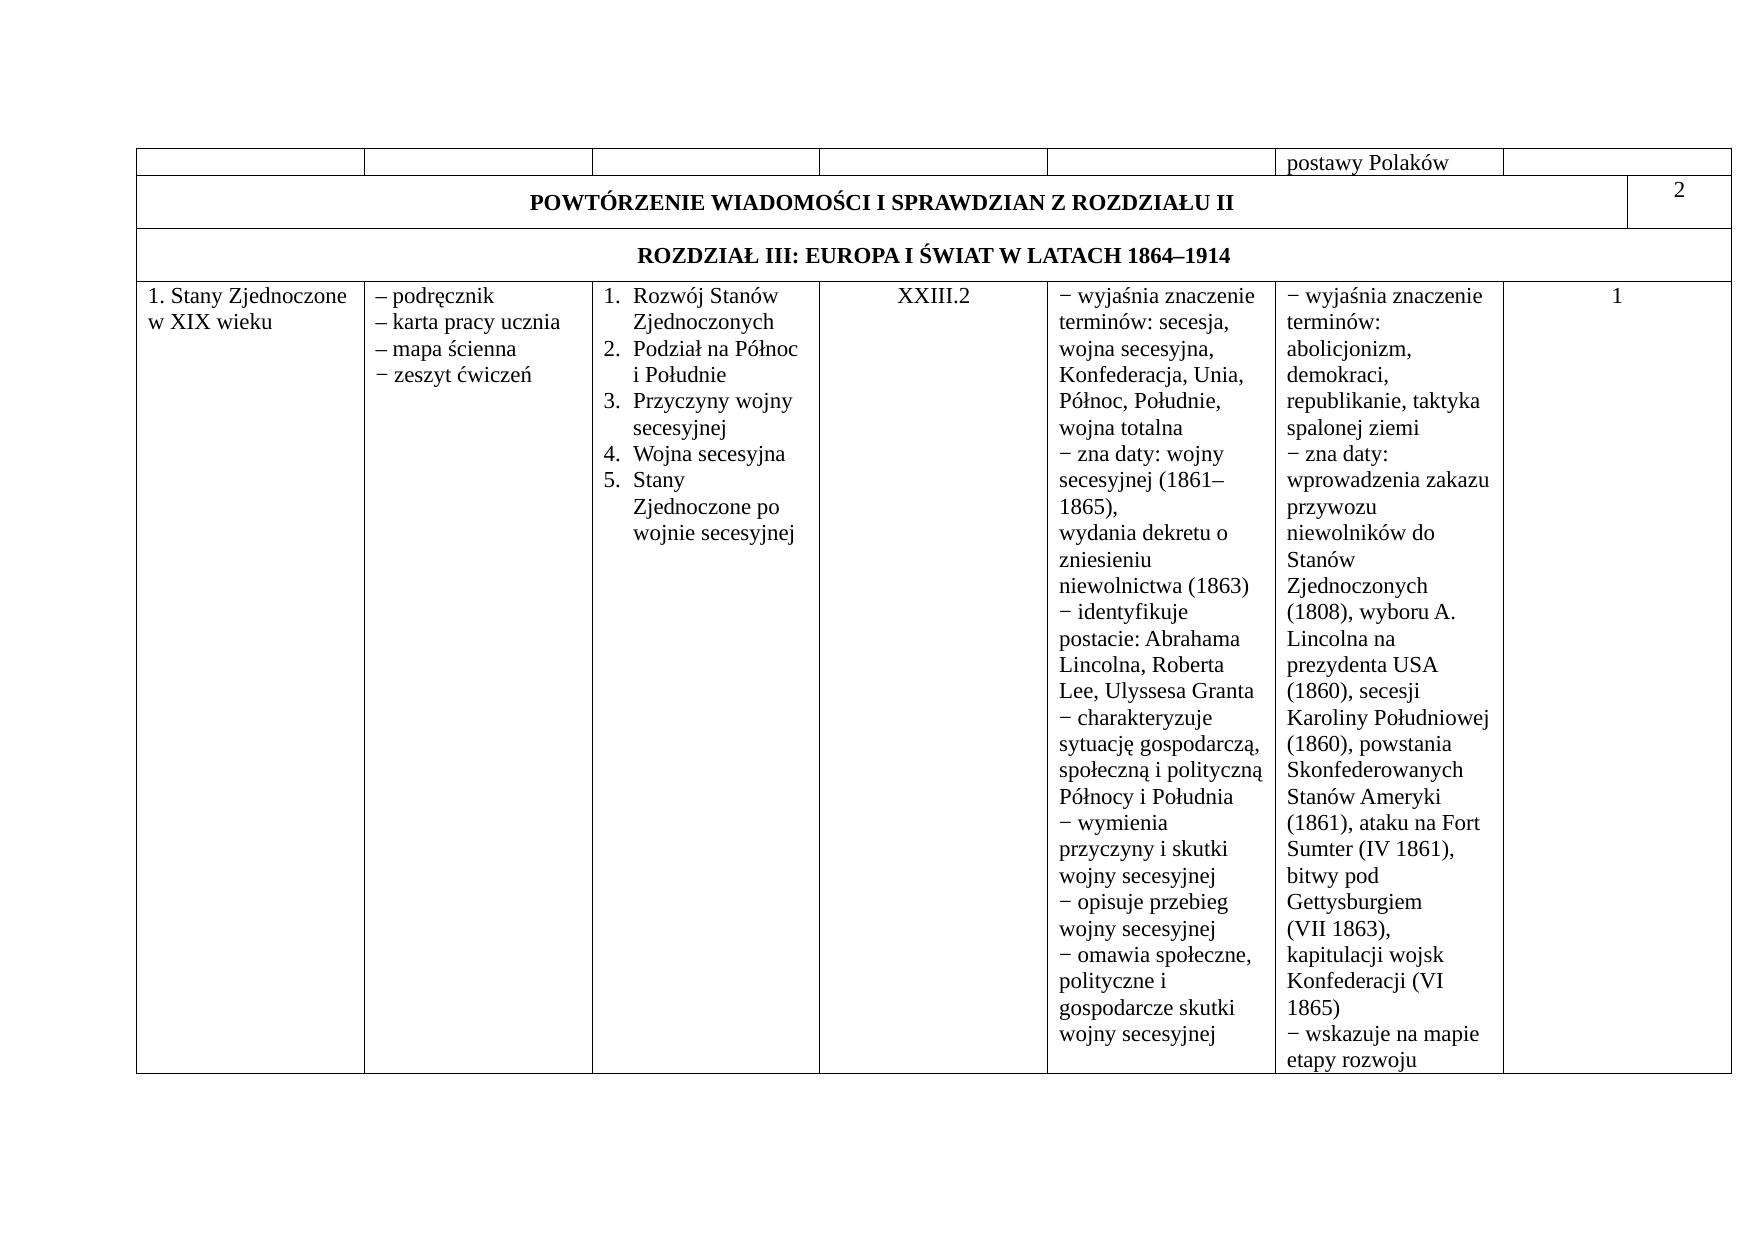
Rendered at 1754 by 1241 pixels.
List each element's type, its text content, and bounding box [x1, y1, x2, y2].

table_cell 1. Stany Zjednoczone w XIX wieku [137, 282, 364, 1073]
table_cell XXIII.2 [820, 282, 1047, 1073]
table_cell [593, 149, 819, 175]
table_cell 1 [1504, 282, 1731, 1073]
table_cell postawy Polaków [1276, 149, 1503, 175]
table_cell [820, 149, 1047, 175]
table_cell POWTÓRZENIE WIADOMOŚCI I SPRAWDZIAN Z ROZDZIAŁU II [137, 176, 1627, 228]
table_cell – podręcznik – karta pracy ucznia – mapa ścienna − zeszyt ćwiczeń [365, 282, 592, 1073]
table_cell − wyjaśnia znaczenie terminów: abolicjonizm, demokraci, republikanie, taktyka spalonej ziemi − zna daty: wprowadzenia zakazu przywozu niewolników do Stanów Zjednoczonych (1808), wyboru A. Lincolna na prezydenta USA (1860), secesji Karoliny Południowej (1860), powstania Skonfederowanych Stanów Ameryki (1861), ataku na Fort Sumter (IV 1861), bitwy pod Gettysburgiem (VII 1863), kapitulacji wojsk Konfederacji (VI 1865) − wskazuje na mapie etapy rozwoju [1276, 282, 1503, 1073]
table_cell [1504, 149, 1731, 175]
table_cell [137, 149, 364, 175]
table_cell 2 [1628, 176, 1731, 228]
table_cell − wyjaśnia znaczenie terminów: secesja, wojna secesyjna, Konfederacja, Unia, Północ, Południe, wojna totalna − zna daty: wojny secesyjnej (1861–1865), wydania dekretu o zniesieniu niewolnictwa (1863) − identyfikuje postacie: Abrahama Lincolna, Roberta Lee, Ulyssesa Granta − charakteryzuje sytuację gospodarczą, społeczną i polityczną Północy i Południa − wymienia przyczyny i skutki wojny secesyjnej − opisuje przebieg wojny secesyjnej − omawia społeczne, polityczne i gospodarcze skutki wojny secesyjnej [1048, 282, 1275, 1073]
table_cell Rozwój Stanów Zjednoczonych Podział na Północ i Południe Przyczyny wojny secesyjnej Wojna secesyjna Stany Zjednoczone po wojnie secesyjnej [593, 282, 819, 1073]
table_cell [365, 149, 592, 175]
table_cell ROZDZIAŁ III: EUROPA I ŚWIAT W LATACH 1864–1914 [137, 229, 1731, 281]
